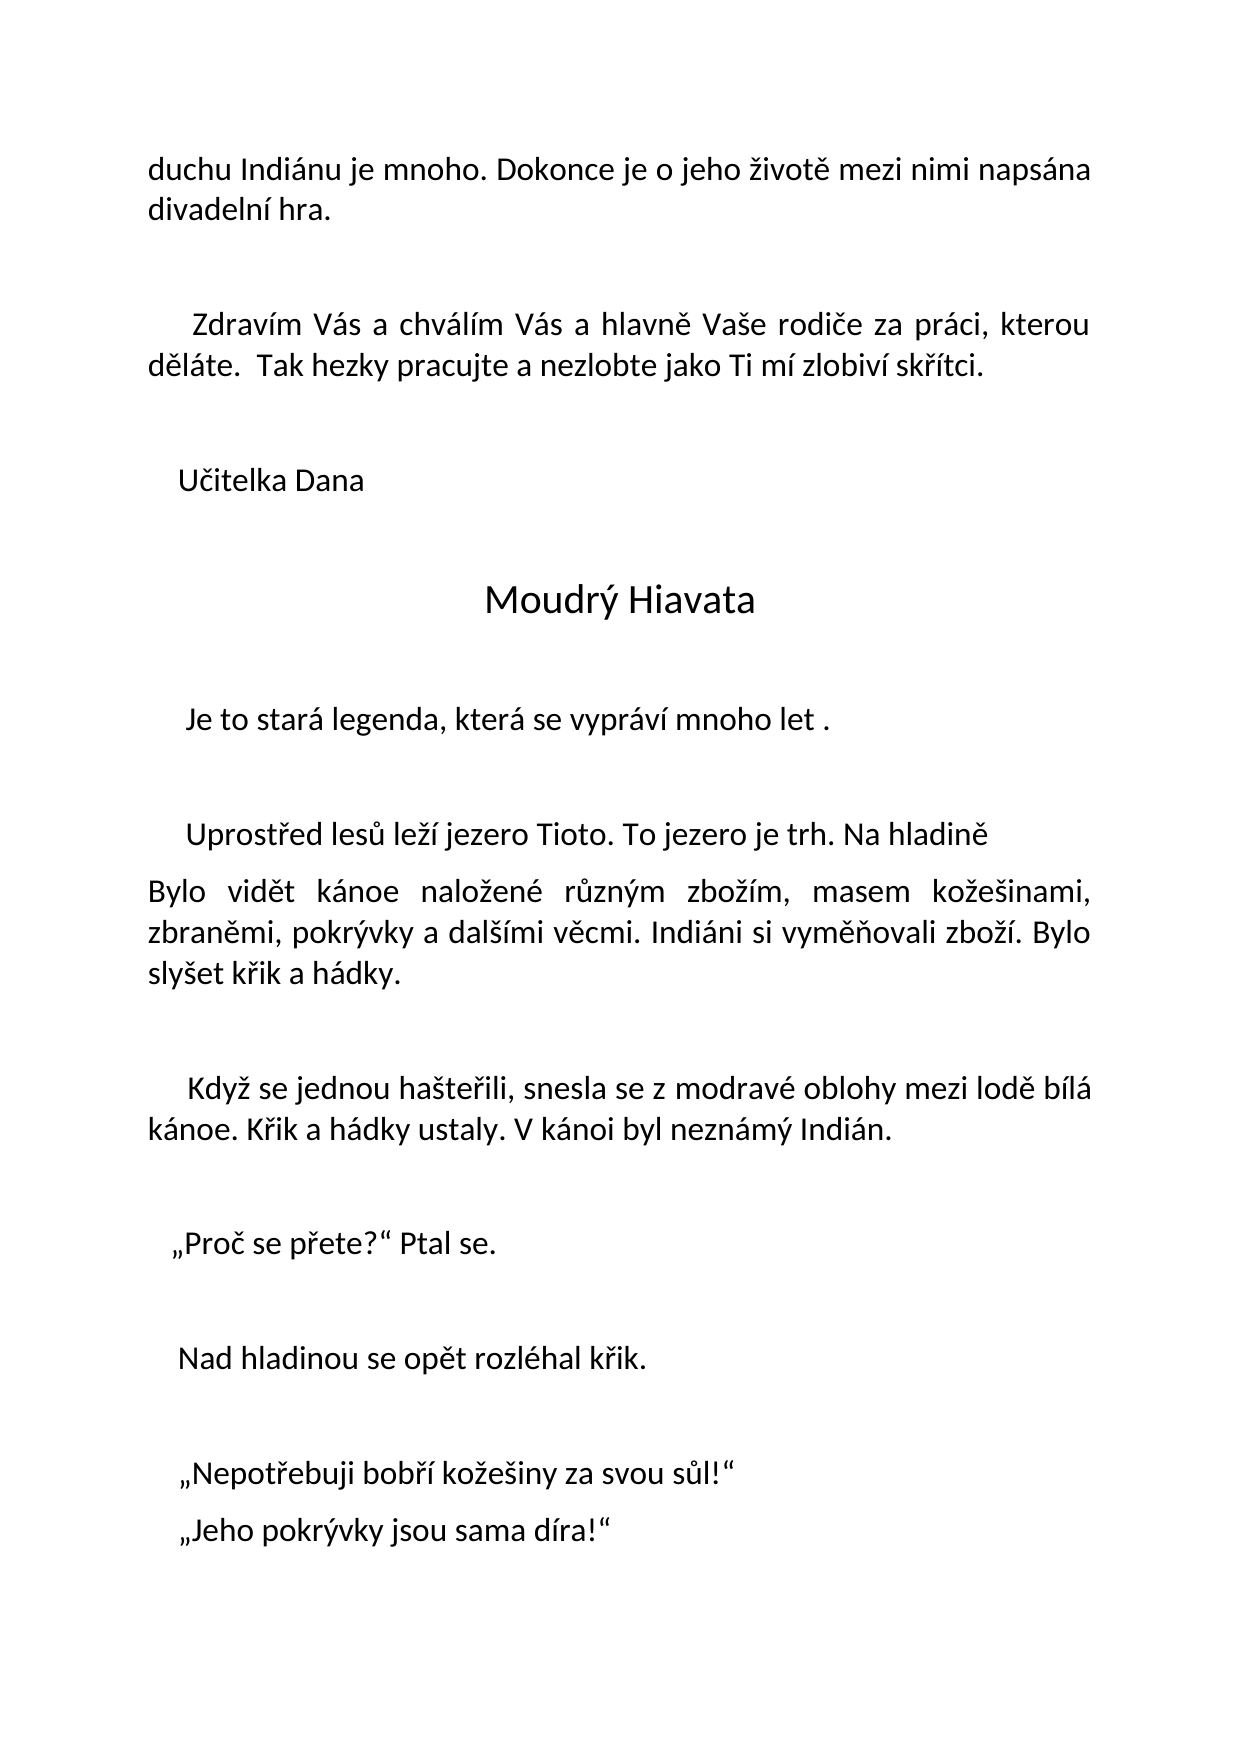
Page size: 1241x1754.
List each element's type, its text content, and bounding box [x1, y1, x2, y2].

text Zdravím Vás a chválím Vás a hlavně Vaše rodiče za práci, kterou děláte. Tak hezky pracujte a nezlobte jako Ti mí zlobiví skřítci. [148, 303, 1093, 384]
text duchu Indiánu je mnoho. Dokonce je o jeho životě mezi nimi napsána divadelní hra. [148, 148, 1093, 229]
text „Nepotřebuji bobří kožešiny za svou sůl!“ [148, 1452, 1093, 1493]
text Když se jednou hašteřili, snesla se z modravé oblohy mezi lodě bílá kánoe. Křik a hádky ustaly. V kánoi byl neznámý Indián. [148, 1067, 1093, 1148]
text Nad hladinou se opět rozléhal křik. [148, 1337, 1093, 1378]
text Je to stará legenda, která se vypráví mnoho let . [148, 698, 1093, 739]
text Učitelka Dana [148, 459, 1093, 499]
text Moudrý Hiavata [148, 573, 1093, 624]
text „Proč se přete?“ Ptal se. [148, 1222, 1093, 1263]
text „Jeho pokrývky jsou sama díra!“ [148, 1509, 1093, 1550]
text Bylo vidět kánoe naložené různým zbožím, masem kožešinami, zbraněmi, pokrývky a dalšími věcmi. Indiáni si vyměňovali zboží. Bylo slyšet křik a hádky. [148, 871, 1093, 993]
text Uprostřed lesů leží jezero Tioto. To jezero je trh. Na hladině [148, 813, 1093, 854]
